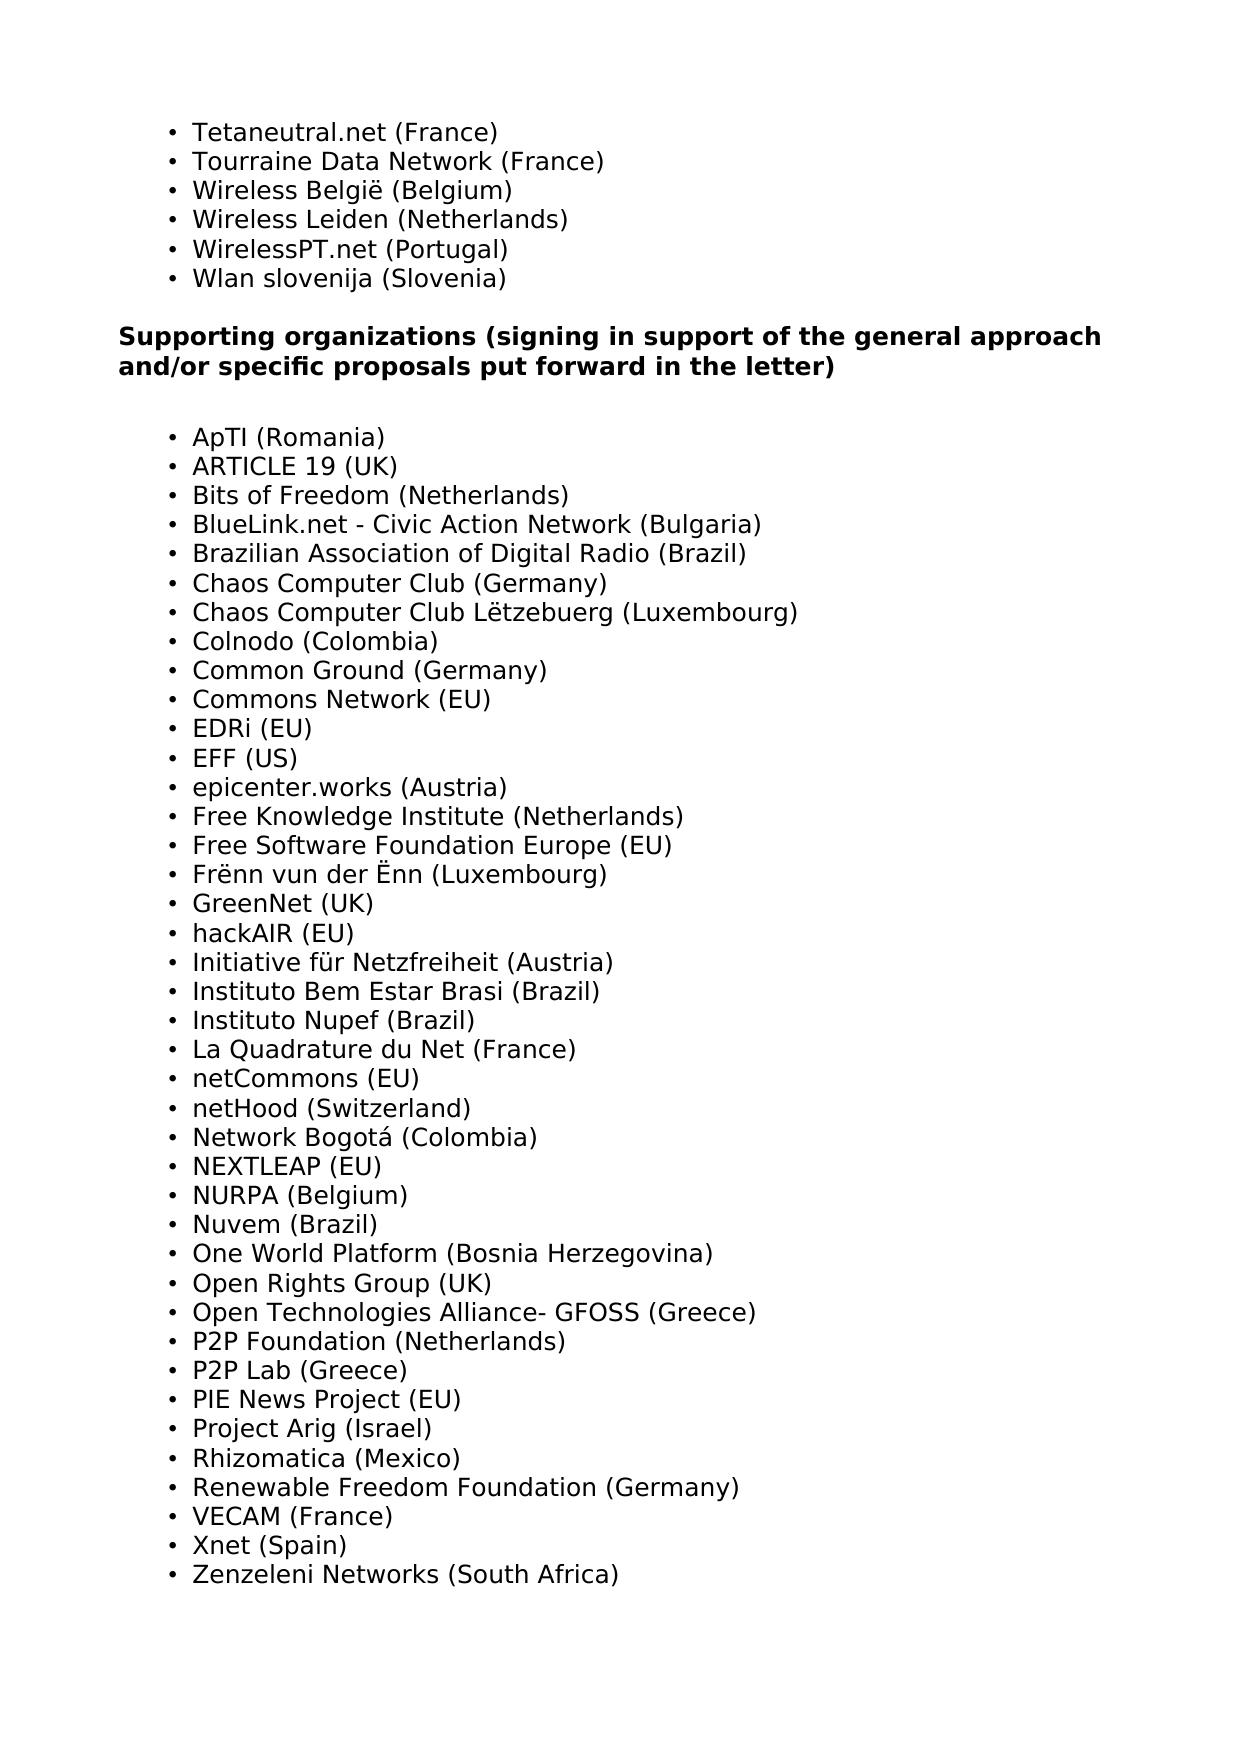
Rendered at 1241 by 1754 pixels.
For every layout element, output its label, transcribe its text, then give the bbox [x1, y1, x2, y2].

list ApTI (Romania) [177, 423, 1122, 452]
list Nuvem (Brazil) [177, 1210, 1122, 1239]
list Wireless België (Belgium) [177, 176, 1122, 206]
list Open Rights Group (UK) [177, 1269, 1122, 1298]
list BlueLink.net - Civic Action Network (Bulgaria) [177, 510, 1122, 539]
list Brazilian Association of Digital Radio (Brazil) [177, 539, 1122, 569]
list P2P Lab (Greece) [177, 1356, 1122, 1385]
list EFF (US) [177, 744, 1122, 773]
list Xnet (Spain) [177, 1531, 1122, 1560]
list Project Arig (Israel) [177, 1414, 1122, 1444]
list VECAM (France) [177, 1502, 1122, 1531]
list Network Bogotá (Colombia) [177, 1123, 1122, 1152]
list GreenNet (UK) [177, 889, 1122, 919]
list netHood (Switzerland) [177, 1094, 1122, 1123]
list Bits of Freedom (Netherlands) [177, 481, 1122, 510]
list WirelessPT.net (Portugal) [177, 235, 1122, 264]
list epicenter.works (Austria) [177, 773, 1122, 802]
list Zenzeleni Networks (South Africa) [177, 1560, 1122, 1589]
list Commons Network (EU) [177, 685, 1122, 714]
list Initiative für Netzfreiheit (Austria) [177, 948, 1122, 977]
list Tetaneutral.net (France) [177, 118, 1122, 147]
list One World Platform (Bosnia Herzegovina) [177, 1239, 1122, 1269]
list Open Technologies Alliance- GFOSS (Greece) [177, 1298, 1122, 1327]
list Tourraine Data Network (France) [177, 147, 1122, 176]
list EDRi (EU) [177, 714, 1122, 744]
text Supporting organizations (signing in support of the general approach and/or specific proposals put forward in the letter) [118, 323, 1122, 381]
list NEXTLEAP (EU) [177, 1152, 1122, 1181]
list La Quadrature du Net (France) [177, 1035, 1122, 1064]
list Common Ground (Germany) [177, 656, 1122, 685]
list Free Software Foundation Europe (EU) [177, 831, 1122, 860]
list Chaos Computer Club (Germany) [177, 569, 1122, 598]
list Renewable Freedom Foundation (Germany) [177, 1473, 1122, 1502]
list Rhizomatica (Mexico) [177, 1444, 1122, 1473]
list Free Knowledge Institute (Netherlands) [177, 802, 1122, 831]
list Instituto Nupef (Brazil) [177, 1006, 1122, 1035]
list Wireless Leiden (Netherlands) [177, 206, 1122, 235]
list Colnodo (Colombia) [177, 627, 1122, 656]
list Frënn vun der Ënn (Luxembourg) [177, 860, 1122, 889]
list NURPA (Belgium) [177, 1181, 1122, 1210]
list hackAIR (EU) [177, 919, 1122, 948]
list ARTICLE 19 (UK) [177, 452, 1122, 481]
list PIE News Project (EU) [177, 1385, 1122, 1414]
list P2P Foundation (Netherlands) [177, 1327, 1122, 1356]
list netCommons (EU) [177, 1064, 1122, 1094]
list Wlan slovenija (Slovenia) [177, 264, 1122, 293]
list Chaos Computer Club Lëtzebuerg (Luxembourg) [177, 598, 1122, 627]
list Instituto Bem Estar Brasi (Brazil) [177, 977, 1122, 1006]
